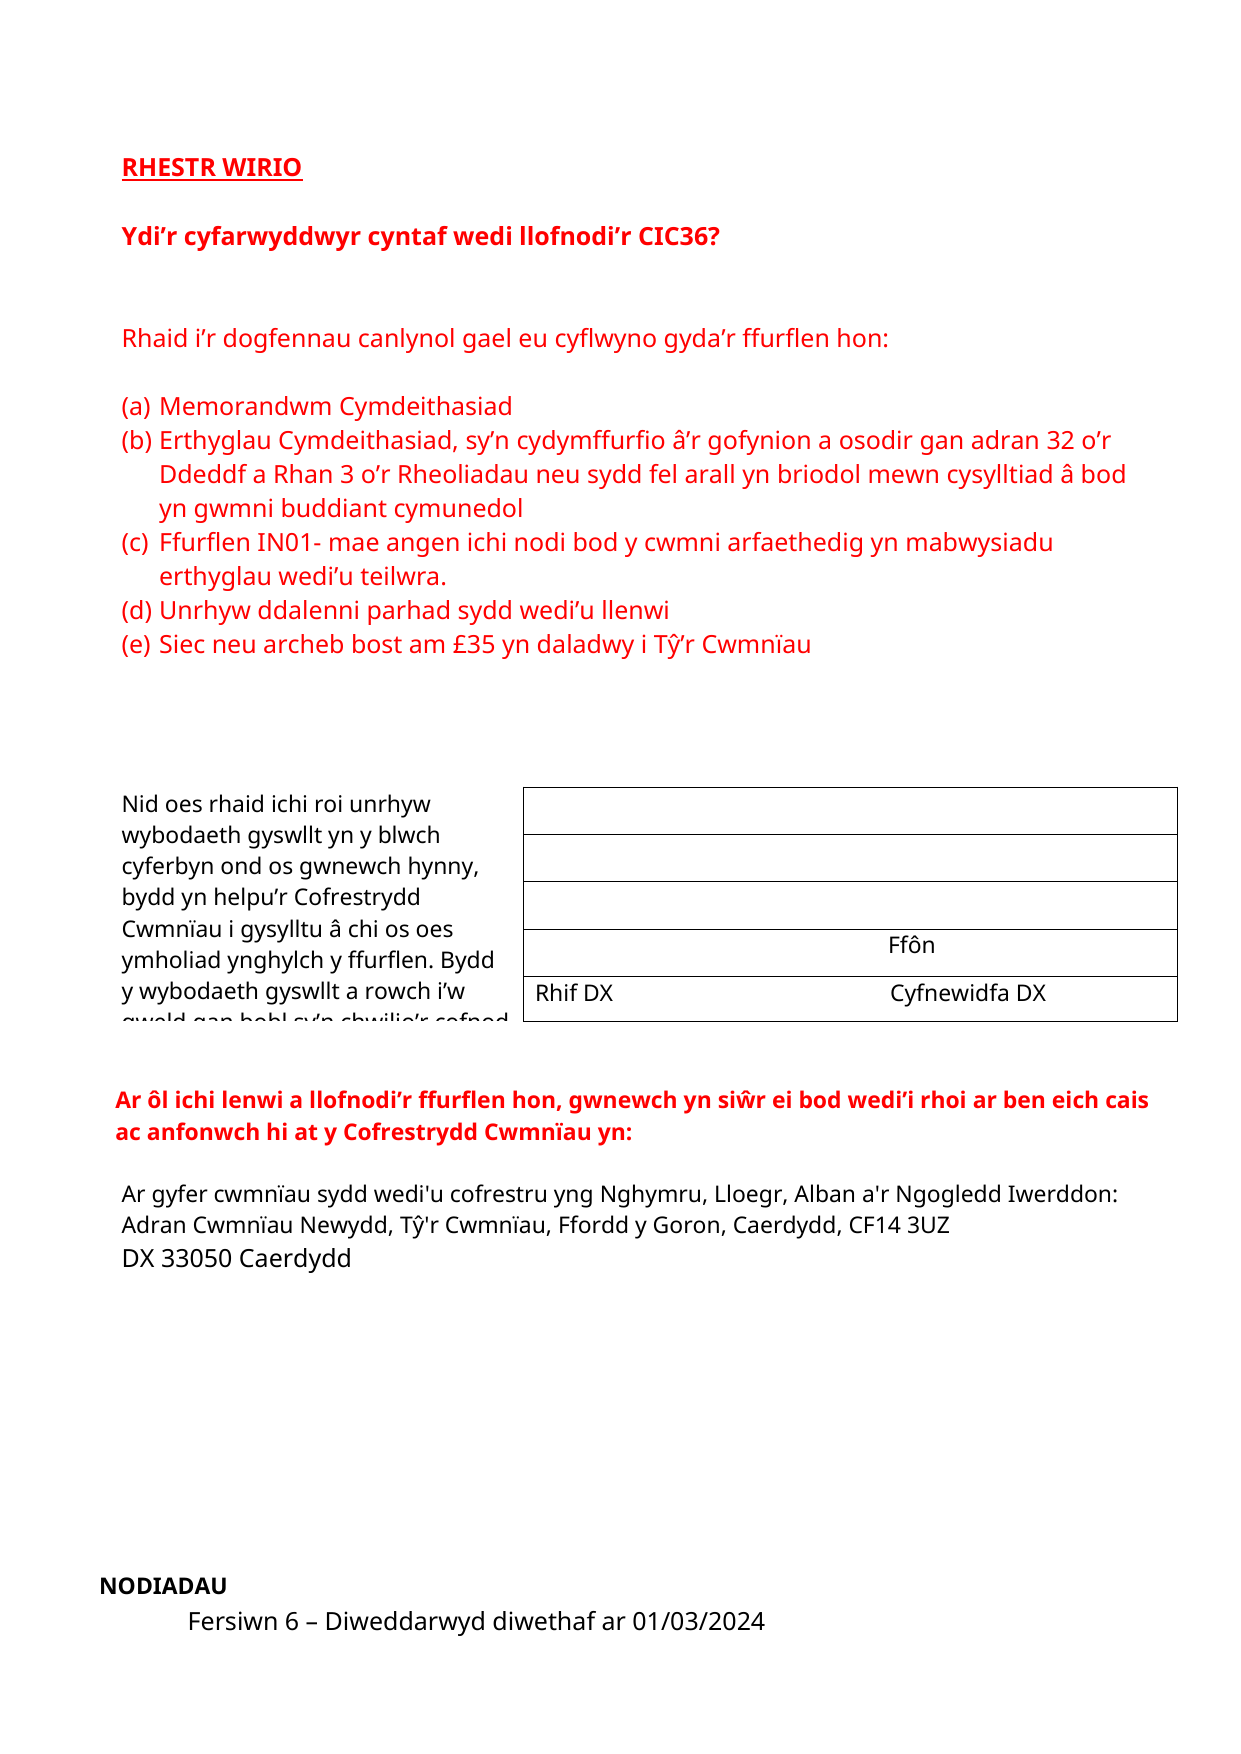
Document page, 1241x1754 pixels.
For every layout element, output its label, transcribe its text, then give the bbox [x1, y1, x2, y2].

table_cell [524, 835, 1177, 881]
table_cell Cyfnewidfa DX [875, 977, 1177, 1021]
table_cell Rhif DX [524, 977, 875, 1021]
table_cell [524, 882, 1177, 928]
table_cell Ffôn [875, 930, 1177, 976]
table_header RHESTR WIRIO Ydi’r cyfarwyddwyr cyntaf wedi llofnodi’r CIC36? Rhaid i’r dogfennau canlynol gael eu cyflwyno gyda’r ffurflen hon: Memorandwm Cymdeithasiad Erthyglau Cymdeithasiad, sy’n cydymffurfio â’r gofynion a osodir gan adran 32 o’r Ddeddf a Rhan 3 o’r Rheoliadau neu sydd fel arall yn briodol mewn cysylltiad â bod yn gwmni buddiant cymunedol Ffurflen IN01- mae angen ichi nodi bod y cwmni arfaethedig yn mabwysiadu erthyglau wedi’u teilwra. Unrhyw ddalenni parhad sydd wedi’u llenwi Siec neu archeb bost am £35 yn daladwy i Tŷ’r Cwmnïau [110, 150, 1173, 787]
table_header Ar ôl ichi lenwi a llofnodi’r ffurflen hon, gwnewch yn siŵr ei bod wedi’i rhoi ar ben eich cais ac anfonwch hi at y Cofrestrydd Cwmnïau yn: Ar gyfer cwmnïau sydd wedi'u cofrestru yng Nghymru, Lloegr, Alban a'r Ngogledd Iwerddon: Adran Cwmnïau Newydd, Tŷ'r Cwmnïau, Ffordd y Goron, Caerdydd, CF14 3UZ DX 33050 Caerdydd [110, 1084, 1177, 1319]
table_cell [524, 930, 875, 976]
table_cell Nid oes rhaid ichi roi unrhyw wybodaeth gyswllt yn y blwch cyferbyn ond os gwnewch hynny, bydd yn helpu’r Cofrestrydd Cwmnïau i gysylltu â chi os oes ymholiad ynghylch y ffurflen. Bydd y wybodaeth gyswllt a rowch i’w gweld gan bobl sy’n chwilio’r cofnod cyhoeddus. [110, 787, 523, 1021]
table_header [1173, 150, 1177, 787]
text NODIADAU [99, 1569, 1073, 1601]
table_cell [524, 788, 1177, 834]
